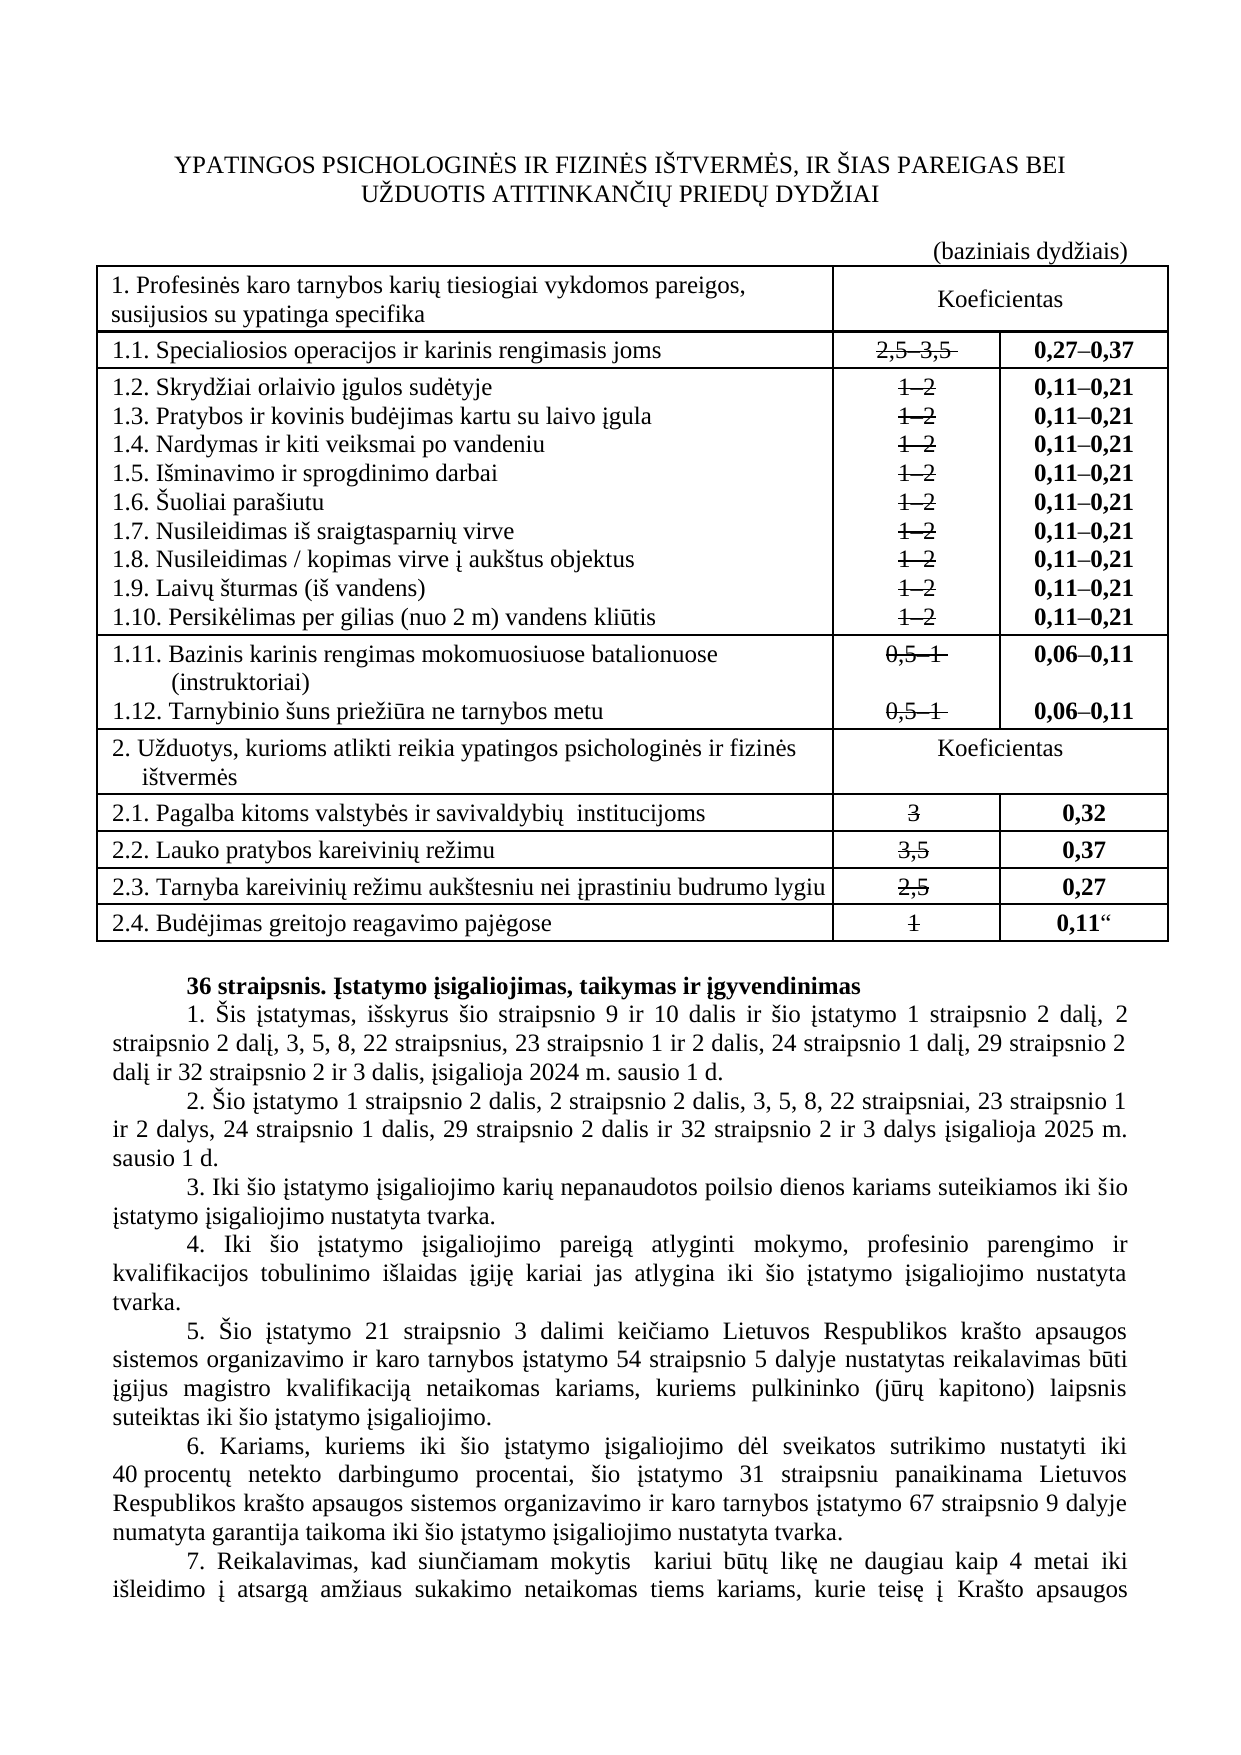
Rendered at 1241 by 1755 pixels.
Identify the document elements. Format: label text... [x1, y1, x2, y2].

text 36 straipsnis. Įstatymo įsigaliojimas, taikymas ir įgyvendinimas [112, 971, 1128, 999]
table_cell 0,06–0,11 0,06–0,11 [1001, 636, 1167, 728]
table_cell 3,5 [834, 832, 999, 867]
text (baziniais dydžiais) [112, 236, 1128, 265]
table_header Koeficientas [834, 267, 1167, 330]
table_cell 1 [834, 905, 999, 940]
text 5. Šio įstatymo 21 straipsnio 3 dalimi keičiamo Lietuvos Respublikos krašto apsaugos sistemos organizavimo ir karo tarnybos įstatymo 54 straipsnio 5 dalyje nustatytas reikalavimas būti įgijus magistro kvalifikaciją netaikomas kariams, kuriems pulkininko (jūrų kapitono) laipsnis suteiktas iki šio įstatymo įsigaliojimo. [112, 1316, 1128, 1431]
table_cell 1–2 1–2 1–2 1–2 1–2 1–2 1–2 1–2 1–2 [834, 369, 999, 634]
text 6. Kariams, kuriems iki šio įstatymo įsigaliojimo dėl sveikatos sutrikimo nustatyti iki 40 procentų netekto darbingumo procentai, šio įstatymo 31 straipsniu panaikinama Lietuvos Respublikos krašto apsaugos sistemos organizavimo ir karo tarnybos įstatymo 67 straipsnio 9 dalyje numatyta garantija taikoma iki šio įstatymo įsigaliojimo nustatyta tvarka. [112, 1431, 1128, 1546]
table_cell 2.3. Tarnyba kareivinių režimu aukštesniu nei įprastiniu budrumo lygiu [98, 869, 832, 903]
table_cell 0,37 [1001, 832, 1167, 867]
table_cell Koeficientas [834, 730, 1167, 793]
table_cell 0,5–1 0,5–1 [834, 636, 999, 728]
text 1. Šis įstatymas, išskyrus šio straipsnio 9 ir 10 dalis ir šio įstatymo 1 straipsnio 2 dalį, 2 straipsnio 2 dalį, 3, 5, 8, 22 straipsnius, 23 straipsnio 1 ir 2 dalis, 24 straipsnio 1 dalį, 29 straipsnio 2 dalį ir 32 straipsnio 2 ir 3 dalis, įsigalioja 2024 m. sausio 1 d. [112, 999, 1128, 1086]
table_cell 0,11“ [1001, 905, 1167, 940]
table_header 1. Profesinės karo tarnybos karių tiesiogiai vykdomos pareigos, susijusios su ypatinga specifika [98, 267, 832, 330]
text YPATINGOS PSICHOLOGINĖS IR FIZINĖS IŠTVERMĖS, IR ŠIAS PAREIGAS BEI UŽDUOTIS ATITINKANČIŲ PRIEDŲ DYDŽIAI [112, 150, 1128, 207]
table_cell 1.1. Specialiosios operacijos ir karinis rengimasis joms [98, 333, 832, 367]
table_cell 0,27–0,37 [1001, 333, 1167, 367]
table_cell 2.2. Lauko pratybos kareivinių režimu [98, 832, 832, 867]
table_cell 2,5 [834, 869, 999, 903]
text 2. Šio įstatymo 1 straipsnio 2 dalis, 2 straipsnio 2 dalis, 3, 5, 8, 22 straipsniai, 23 straipsnio 1 ir 2 dalys, 24 straipsnio 1 dalis, 29 straipsnio 2 dalis ir 32 straipsnio 2 ir 3 dalys įsigalioja 2025 m. sausio 1 d. [112, 1086, 1128, 1172]
table_cell 2,5–3,5 [834, 333, 999, 367]
table_cell 2.1. Pagalba kitoms valstybės ir savivaldybių institucijoms [98, 795, 832, 830]
table_cell 0,27 [1001, 869, 1167, 903]
table_cell 0,32 [1001, 795, 1167, 830]
text 3. Iki šio įstatymo įsigaliojimo karių nepanaudotos poilsio dienos kariams suteikiamos iki šio įstatymo įsigaliojimo nustatyta tvarka. [112, 1172, 1128, 1229]
table_cell 2. Užduotys, kurioms atlikti reikia ypatingos psichologinės ir fizinės ištvermės [98, 730, 832, 793]
table_cell 0,11–0,21 0,11–0,21 0,11–0,21 0,11–0,21 0,11–0,21 0,11–0,21 0,11–0,21 0,11–0,21 0,11–0,21 [1001, 369, 1167, 634]
text 7. Reikalavimas, kad siunčiamam mokytis kariui būtų likę ne daugiau kaip 4 metai iki išleidimo į atsargą amžiaus sukakimo netaikomas tiems kariams, kurie teisę į Krašto apsaugos [112, 1546, 1128, 1603]
table_cell 3 [834, 795, 999, 830]
text 4. Iki šio įstatymo įsigaliojimo pareigą atlyginti mokymo, profesinio parengimo ir kvalifikacijos tobulinimo išlaidas įgiję kariai jas atlygina iki šio įstatymo įsigaliojimo nustatyta tvarka. [112, 1229, 1128, 1316]
table_cell 1.2. Skrydžiai orlaivio įgulos sudėtyje 1.3. Pratybos ir kovinis budėjimas kartu su laivo įgula 1.4. Nardymas ir kiti veiksmai po vandeniu 1.5. Išminavimo ir sprogdinimo darbai 1.6. Šuoliai parašiutu 1.7. Nusileidimas iš sraigtasparnių virve 1.8. Nusileidimas / kopimas virve į aukštus objektus 1.9. Laivų šturmas (iš vandens) 1.10. Persikėlimas per gilias (nuo 2 m) vandens kliūtis [98, 369, 832, 634]
table_cell 2.4. Budėjimas greitojo reagavimo pajėgose [98, 905, 832, 940]
table_cell 1.11. Bazinis karinis rengimas mokomuosiuose batalionuose (instruktoriai) 1.12. Tarnybinio šuns priežiūra ne tarnybos metu [98, 636, 832, 728]
